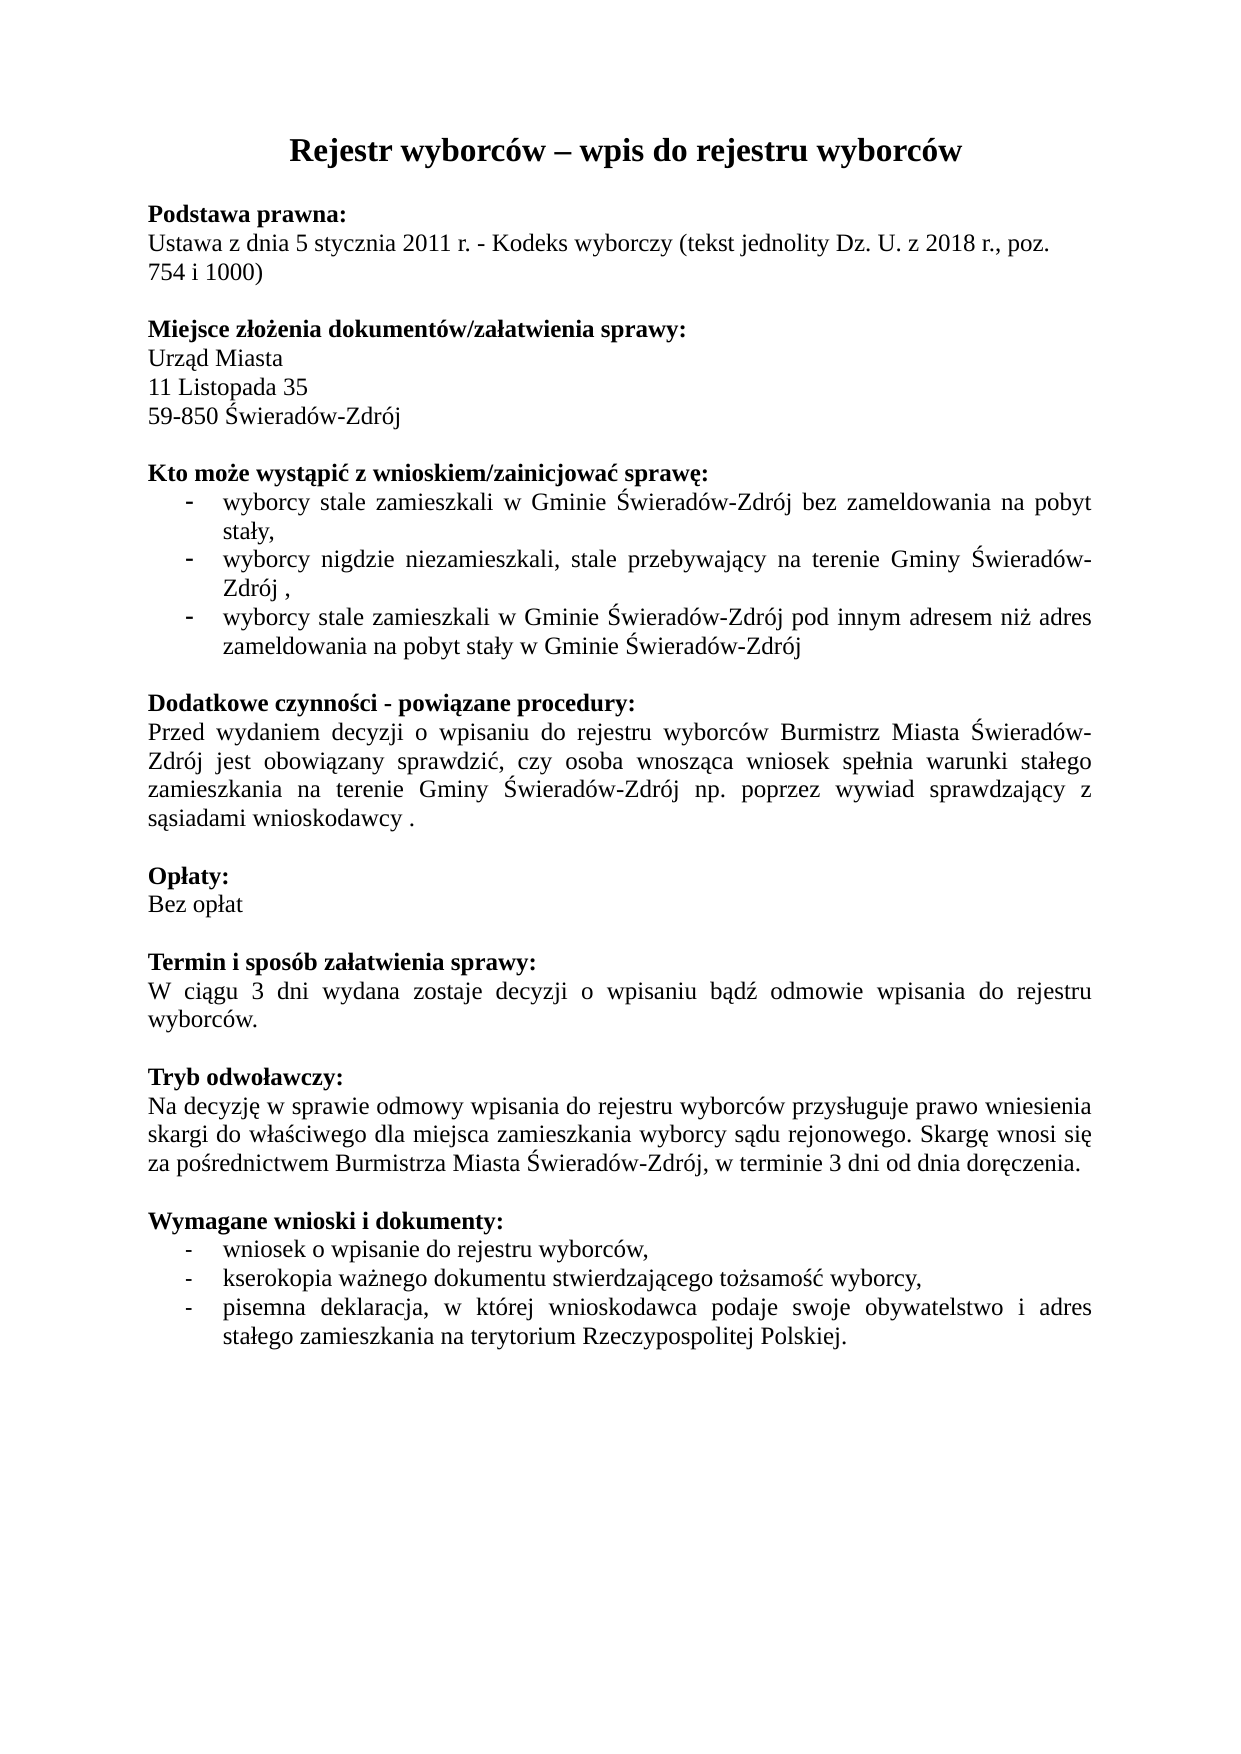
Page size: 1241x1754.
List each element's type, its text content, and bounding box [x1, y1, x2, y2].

text Kto może wystąpić z wnioskiem/zainicjować sprawę: [148, 458, 1093, 487]
text 11 Listopada 35 [148, 372, 1093, 401]
text Termin i sposób załatwienia sprawy: [148, 947, 1093, 976]
text 59-850 Świeradów-Zdrój [148, 401, 1093, 429]
list pisemna deklaracja, w której wnioskodawca podaje swoje obywatelstwo i adres stałego zamieszkania na terytorium Rzeczypospolitej Polskiej. [185, 1292, 1093, 1349]
text W ciągu 3 dni wydana zostaje decyzji o wpisaniu bądź odmowie wpisania do rejestru wyborców. [148, 976, 1093, 1033]
text Opłaty: Bez opłat [148, 861, 1093, 918]
list wniosek o wpisanie do rejestru wyborców, [185, 1234, 1093, 1263]
text Podstawa prawna: Ustawa z dnia 5 stycznia 2011 r. - Kodeks wyborczy (tekst jednolity Dz. U. z 2018 r., poz. 754 i 1000) [148, 199, 1093, 286]
text Rejestr wyborców – wpis do rejestru wyborców [148, 118, 1093, 171]
text Wymagane wnioski i dokumenty: [148, 1206, 1093, 1234]
list wyborcy nigdzie niezamieszkali, stale przebywający na terenie Gminy Świeradów-Zdrój , [185, 544, 1093, 602]
list kserokopia ważnego dokumentu stwierdzającego tożsamość wyborcy, [185, 1263, 1093, 1292]
list wyborcy stale zamieszkali w Gminie Świeradów-Zdrój bez zameldowania na pobyt stały, [185, 487, 1093, 544]
text Miejsce złożenia dokumentów/załatwienia sprawy: Urząd Miasta [148, 314, 1093, 372]
text Przed wydaniem decyzji o wpisaniu do rejestru wyborców Burmistrz Miasta Świeradów-Zdrój jest obowiązany sprawdzić, czy osoba wnosząca wniosek spełnia warunki stałego zamieszkania na terenie Gminy Świeradów-Zdrój np. poprzez wywiad sprawdzający z sąsiadami wnioskodawcy . [148, 717, 1093, 832]
text Tryb odwoławczy: [148, 1062, 1093, 1091]
text Na decyzję w sprawie odmowy wpisania do rejestru wyborców przysługuje prawo wniesienia skargi do właściwego dla miejsca zamieszkania wyborcy sądu rejonowego. Skargę wnosi się za pośrednictwem Burmistrza Miasta Świeradów-Zdrój, w terminie 3 dni od dnia doręczenia. [148, 1091, 1093, 1177]
list wyborcy stale zamieszkali w Gminie Świeradów-Zdrój pod innym adresem niż adres zameldowania na pobyt stały w Gminie Świeradów-Zdrój [185, 602, 1093, 659]
text Dodatkowe czynności - powiązane procedury: [148, 688, 1093, 717]
